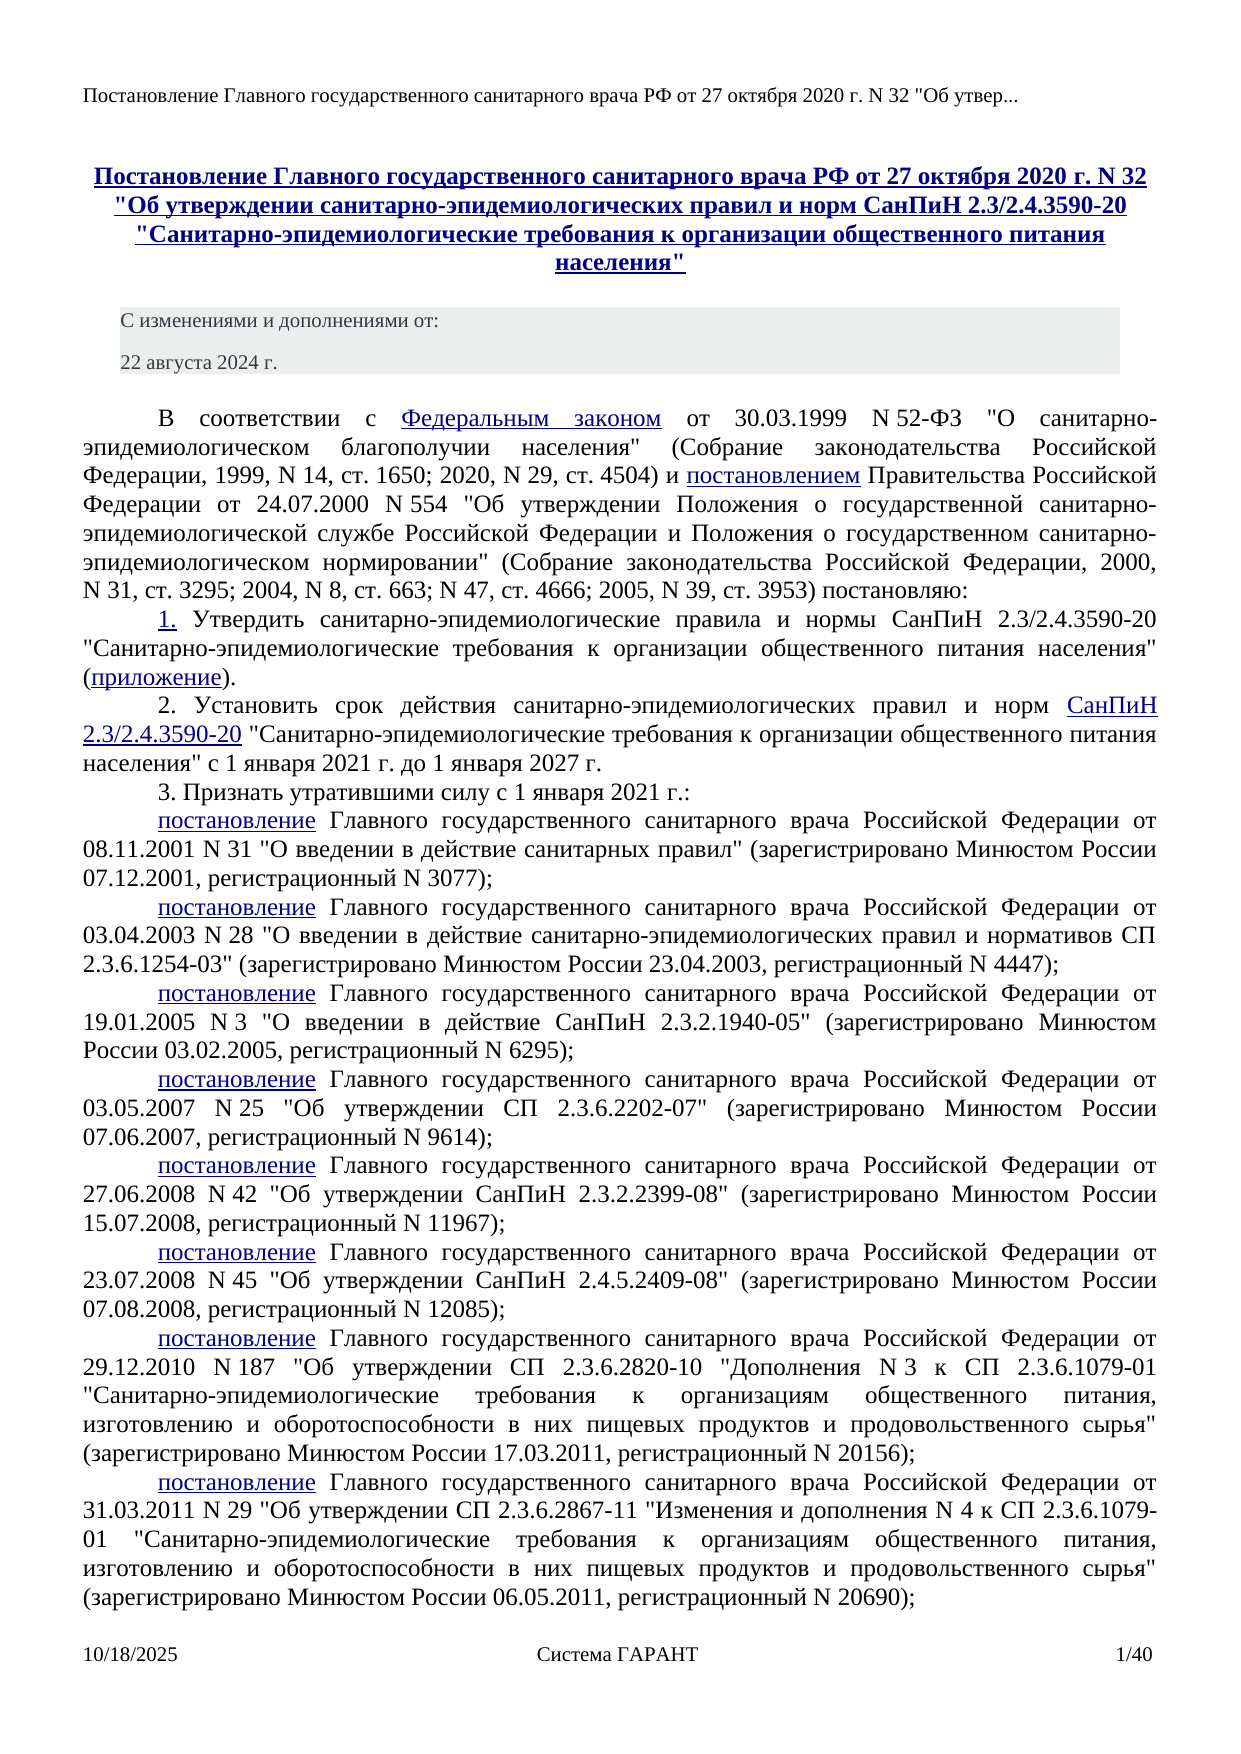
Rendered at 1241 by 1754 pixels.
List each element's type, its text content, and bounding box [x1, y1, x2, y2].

text 2. Установить срок действия санитарно-эпидемиологических правил и норм СанПиН 2.3/2.4.3590-20 "Санитарно-эпидемиологические требования к организации общественного питания населения" с 1 января 2021 г. до 1 января 2027 г. [83, 691, 1157, 777]
text С изменениями и дополнениями от: [120, 307, 1120, 332]
text 22 августа 2024 г. [278, 350, 1120, 374]
text постановление Главного государственного санитарного врача Российской Федерации от 08.11.2001 N 31 "О введении в действие санитарных правил" (зарегистрировано Минюстом России 07.12.2001, регистрационный N 3077); [83, 806, 1157, 892]
text постановление Главного государственного санитарного врача Российской Федерации от 19.01.2005 N 3 "О введении в действие СанПиН 2.3.2.1940-05" (зарегистрировано Минюстом России 03.02.2005, регистрационный N 6295); [83, 978, 1157, 1064]
text постановление Главного государственного санитарного врача Российской Федерации от 31.03.2011 N 29 "Об утверждении СП 2.3.6.2867-11 "Изменения и дополнения N 4 к СП 2.3.6.1079-01 "Санитарно-эпидемиологические требования к организациям общественного питания, изготовлению и оборотоспособности в них пищевых продуктов и продовольственного сырья" (зарегистрировано Минюстом России 06.05.2011, регистрационный N 20690); [83, 1467, 1157, 1611]
text постановление Главного государственного санитарного врача Российской Федерации от 27.06.2008 N 42 "Об утверждении СанПиН 2.3.2.2399-08" (зарегистрировано Минюстом России 15.07.2008, регистрационный N 11967); [83, 1151, 1157, 1237]
text В соответствии с Федеральным законом от 30.03.1999 N 52-ФЗ "О санитарно-эпидемиологическом благополучии населения" (Собрание законодательства Российской Федерации, 1999, N 14, ст. 1650; 2020, N 29, ст. 4504) и постановлением Правительства Российской Федерации от 24.07.2000 N 554 "Об утверждении Положения о государственной санитарно-эпидемиологической службе Российской Федерации и Положения о государственном санитарно-эпидемиологическом нормировании" (Собрание законодательства Российской Федерации, 2000, N 31, ст. 3295; 2004, N 8, ст. 663; N 47, ст. 4666; 2005, N 39, ст. 3953) постановляю: [83, 403, 1157, 604]
text постановление Главного государственного санитарного врача Российской Федерации от 03.04.2003 N 28 "О введении в действие санитарно-эпидемиологических правил и нормативов СП 2.3.6.1254-03" (зарегистрировано Минюстом России 23.04.2003, регистрационный N 4447); [83, 892, 1157, 978]
text постановление Главного государственного санитарного врача Российской Федерации от 23.07.2008 N 45 "Об утверждении СанПиН 2.4.5.2409-08" (зарегистрировано Минюстом России 07.08.2008, регистрационный N 12085); [83, 1237, 1157, 1323]
text 1. Утвердить санитарно-эпидемиологические правила и нормы СанПиН 2.3/2.4.3590-20 "Санитарно-эпидемиологические требования к организации общественного питания населения" (приложение). [83, 604, 1157, 691]
text постановление Главного государственного санитарного врача Российской Федерации от 03.05.2007 N 25 "Об утверждении СП 2.3.6.2202-07" (зарегистрировано Минюстом России 07.06.2007, регистрационный N 9614); [83, 1064, 1157, 1151]
text 3. Признать утратившими силу с 1 января 2021 г.: [83, 777, 1157, 806]
subtitle Постановление Главного государственного санитарного врача РФ от 27 октября 2020 г. N 32 "Об утверждении санитарно-эпидемиологических правил и норм СанПиН 2.3/2.4.3590-20 "Санитарно-эпидемиологические требования к организации общественного питания населения" [83, 161, 1157, 276]
text постановление Главного государственного санитарного врача Российской Федерации от 29.12.2010 N 187 "Об утверждении СП 2.3.6.2820-10 "Дополнения N 3 к СП 2.3.6.1079-01 "Санитарно-эпидемиологические требования к организациям общественного питания, изготовлению и оборотоспособности в них пищевых продуктов и продовольственного сырья" (зарегистрировано Минюстом России 17.03.2011, регистрационный N 20156); [83, 1323, 1157, 1467]
